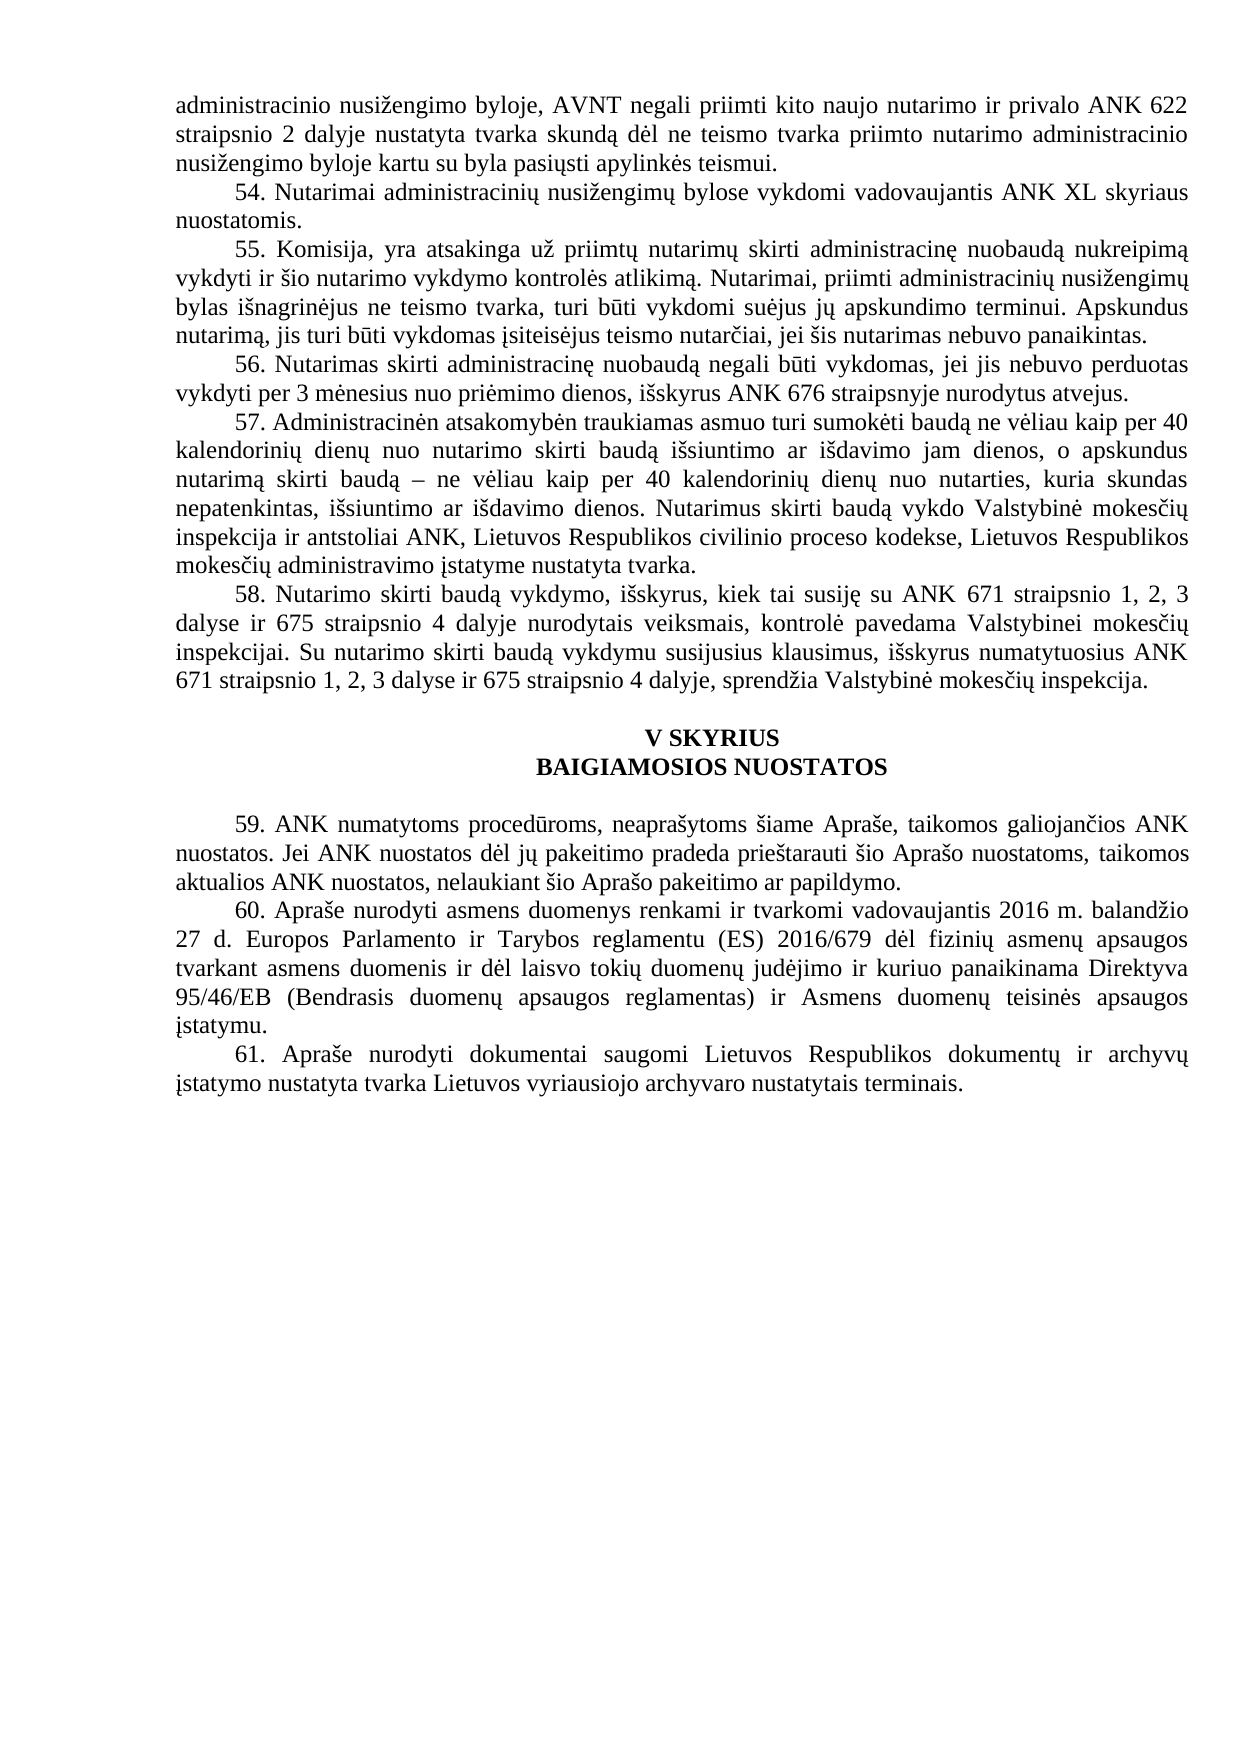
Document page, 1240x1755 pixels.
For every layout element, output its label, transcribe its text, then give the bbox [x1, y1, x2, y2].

text 59. ANK numatytoms procedūroms, neaprašytoms šiame Apraše, taikomos galiojančios ANK nuostatos. Jei ANK nuostatos dėl jų pakeitimo pradeda prieštarauti šio Aprašo nuostatoms, taikomos aktualios ANK nuostatos, nelaukiant šio Aprašo pakeitimo ar papildymo. [175, 809, 1189, 895]
text 55. Komisija, yra atsakinga už priimtų nutarimų skirti administracinę nuobaudą nukreipimą vykdyti ir šio nutarimo vykdymo kontrolės atlikimą. Nutarimai, priimti administracinių nusižengimų bylas išnagrinėjus ne teismo tvarka, turi būti vykdomi suėjus jų apskundimo terminui. Apskundus nutarimą, jis turi būti vykdomas įsiteisėjus teismo nutarčiai, jei šis nutarimas nebuvo panaikintas. [175, 234, 1189, 349]
text 58. Nutarimo skirti baudą vykdymo, išskyrus, kiek tai susiję su ANK 671 straipsnio 1, 2, 3 dalyse ir 675 straipsnio 4 dalyje nurodytais veiksmais, kontrolė pavedama Valstybinei mokesčių inspekcijai. Su nutarimo skirti baudą vykdymu susijusius klausimus, išskyrus numatytuosius ANK 671 straipsnio 1, 2, 3 dalyse ir 675 straipsnio 4 dalyje, sprendžia Valstybinė mokesčių inspekcija. [175, 579, 1189, 694]
text 56. Nutarimas skirti administracinę nuobaudą negali būti vykdomas, jei jis nebuvo perduotas vykdyti per 3 mėnesius nuo priėmimo dienos, išskyrus ANK 676 straipsnyje nurodytus atvejus. [175, 349, 1189, 407]
text BAIGIAMOSIOS NUOSTATOS [175, 752, 1189, 780]
text 54. Nutarimai administracinių nusižengimų bylose vykdomi vadovaujantis ANK XL skyriaus nuostatomis. [175, 177, 1189, 234]
text 61. Apraše nurodyti dokumentai saugomi Lietuvos Respublikos dokumentų ir archyvų įstatymo nustatyta tvarka Lietuvos vyriausiojo archyvaro nustatytais terminais. [175, 1039, 1189, 1097]
text 57. Administracinėn atsakomybėn traukiamas asmuo turi sumokėti baudą ne vėliau kaip per 40 kalendorinių dienų nuo nutarimo skirti baudą išsiuntimo ar išdavimo jam dienos, o apskundus nutarimą skirti baudą – ne vėliau kaip per 40 kalendorinių dienų nuo nutarties, kuria skundas nepatenkintas, išsiuntimo ar išdavimo dienos. Nutarimus skirti baudą vykdo Valstybinė mokesčių inspekcija ir antstoliai ANK, Lietuvos Respublikos civilinio proceso kodekse, Lietuvos Respublikos mokesčių administravimo įstatyme nustatyta tvarka. [175, 407, 1189, 579]
text 60. Apraše nurodyti asmens duomenys renkami ir tvarkomi vadovaujantis 2016 m. balandžio 27 d. Europos Parlamento ir Tarybos reglamentu (ES) 2016/679 dėl fizinių asmenų apsaugos tvarkant asmens duomenis ir dėl laisvo tokių duomenų judėjimo ir kuriuo panaikinama Direktyva 95/46/EB (Bendrasis duomenų apsaugos reglamentas) ir Asmens duomenų teisinės apsaugos įstatymu. [175, 895, 1189, 1039]
text V SKYRIUS [175, 723, 1189, 752]
text administracinio nusižengimo byloje, AVNT negali priimti kito naujo nutarimo ir privalo ANK 622 straipsnio 2 dalyje nustatyta tvarka skundą dėl ne teismo tvarka priimto nutarimo administracinio nusižengimo byloje kartu su byla pasiųsti apylinkės teismui. [175, 90, 1189, 177]
